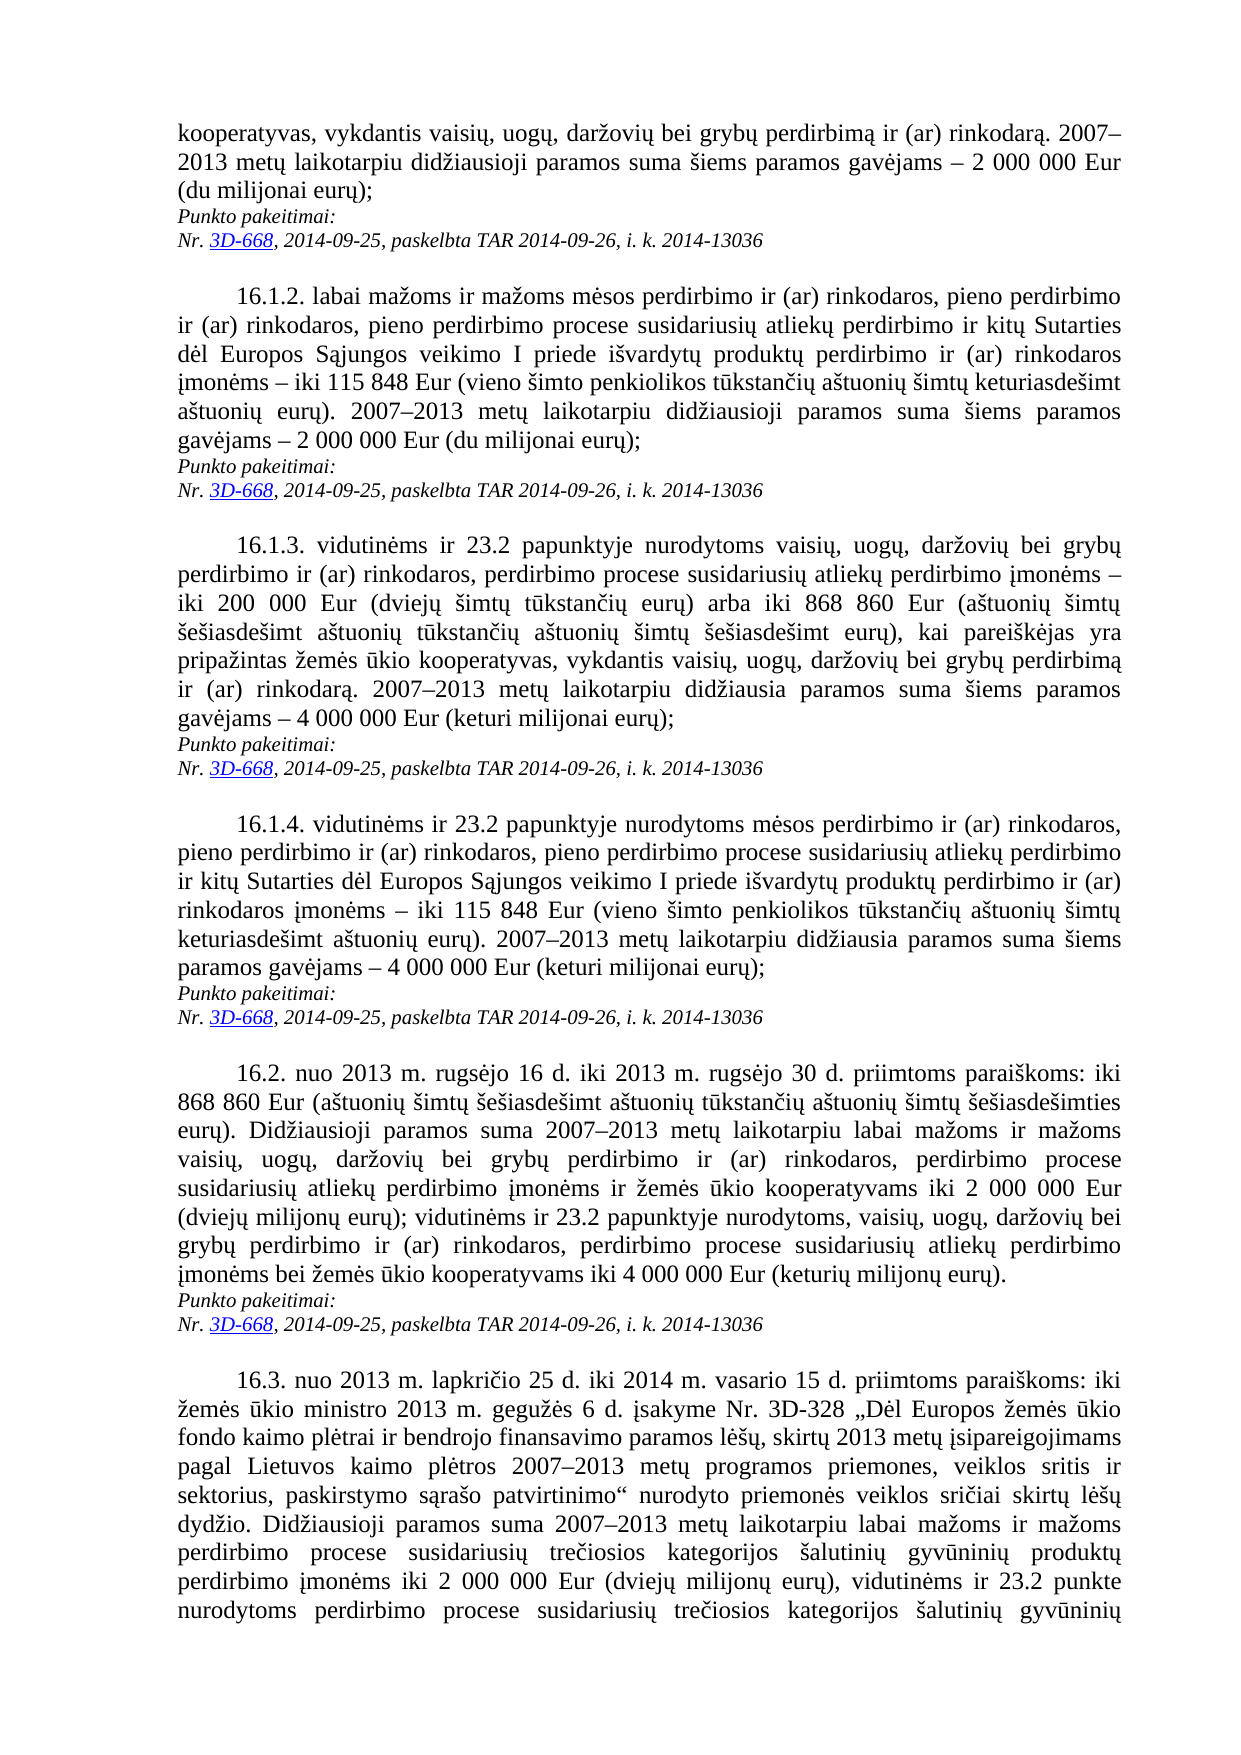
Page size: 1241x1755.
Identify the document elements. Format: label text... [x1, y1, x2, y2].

text 16.2. nuo 2013 m. rugsėjo 16 d. iki 2013 m. rugsėjo 30 d. priimtoms paraiškoms: iki 868 860 Eur (aštuonių šimtų šešiasdešimt aštuonių tūkstančių aštuonių šimtų šešiasdešimties eurų). Didžiausioji paramos suma 2007–2013 metų laikotarpiu labai mažoms ir mažoms vaisių, uogų, daržovių bei grybų perdirbimo ir (ar) rinkodaros, perdirbimo procese susidariusių atliekų perdirbimo įmonėms ir žemės ūkio kooperatyvams iki 2 000 000 Eur (dviejų milijonų eurų); vidutinėms ir 23.2 papunktyje nurodytoms, vaisių, uogų, daržovių bei grybų perdirbimo ir (ar) rinkodaros, perdirbimo procese susidariusių atliekų perdirbimo įmonėms bei žemės ūkio kooperatyvams iki 4 000 000 Eur (keturių milijonų eurų). [177, 1058, 1122, 1288]
text Nr. 3D-668, 2014-09-25, paskelbta TAR 2014-09-26, i. k. 2014-13036 [177, 1312, 1122, 1336]
text 16.3. nuo 2013 m. lapkričio 25 d. iki 2014 m. vasario 15 d. priimtoms paraiškoms: iki žemės ūkio ministro 2013 m. gegužės 6 d. įsakyme Nr. 3D-328 „Dėl Europos žemės ūkio fondo kaimo plėtrai ir bendrojo finansavimo paramos lėšų, skirtų 2013 metų įsipareigojimams pagal Lietuvos kaimo plėtros 2007–2013 metų programos priemones, veiklos sritis ir sektorius, paskirstymo sąrašo patvirtinimo“ nurodyto priemonės veiklos sričiai skirtų lėšų dydžio. Didžiausioji paramos suma 2007–2013 metų laikotarpiu labai mažoms ir mažoms perdirbimo procese susidariusių trečiosios kategorijos šalutinių gyvūninių produktų perdirbimo įmonėms iki 2 000 000 Eur (dviejų milijonų eurų), vidutinėms ir 23.2 punkte nurodytoms perdirbimo procese susidariusių trečiosios kategorijos šalutinių gyvūninių [177, 1365, 1122, 1624]
text 16.1.4. vidutinėms ir 23.2 papunktyje nurodytoms mėsos perdirbimo ir (ar) rinkodaros, pieno perdirbimo ir (ar) rinkodaros, pieno perdirbimo procese susidariusių atliekų perdirbimo ir kitų Sutarties dėl Europos Sąjungos veikimo I priede išvardytų produktų perdirbimo ir (ar) rinkodaros įmonėms – iki 115 848 Eur (vieno šimto penkiolikos tūkstančių aštuonių šimtų keturiasdešimt aštuonių eurų). 2007–2013 metų laikotarpiu didžiausia paramos suma šiems paramos gavėjams – 4 000 000 Eur (keturi milijonai eurų); [177, 809, 1122, 981]
text Nr. 3D-668, 2014-09-25, paskelbta TAR 2014-09-26, i. k. 2014-13036 [177, 1005, 1122, 1029]
text Punkto pakeitimai: [177, 454, 1122, 478]
text Nr. 3D-668, 2014-09-25, paskelbta TAR 2014-09-26, i. k. 2014-13036 [177, 478, 1122, 502]
text Nr. 3D-668, 2014-09-25, paskelbta TAR 2014-09-26, i. k. 2014-13036 [177, 756, 1122, 780]
text Nr. 3D-668, 2014-09-25, paskelbta TAR 2014-09-26, i. k. 2014-13036 [177, 228, 1122, 252]
text 16.1.2. labai mažoms ir mažoms mėsos perdirbimo ir (ar) rinkodaros, pieno perdirbimo ir (ar) rinkodaros, pieno perdirbimo procese susidariusių atliekų perdirbimo ir kitų Sutarties dėl Europos Sąjungos veikimo I priede išvardytų produktų perdirbimo ir (ar) rinkodaros įmonėms – iki 115 848 Eur (vieno šimto penkiolikos tūkstančių aštuonių šimtų keturiasdešimt aštuonių eurų). 2007–2013 metų laikotarpiu didžiausioji paramos suma šiems paramos gavėjams – 2 000 000 Eur (du milijonai eurų); [177, 281, 1122, 454]
text Punkto pakeitimai: [177, 981, 1122, 1005]
text Punkto pakeitimai: [177, 1288, 1122, 1312]
text Punkto pakeitimai: [177, 732, 1122, 756]
text kooperatyvas, vykdantis vaisių, uogų, daržovių bei grybų perdirbimą ir (ar) rinkodarą. 2007–2013 metų laikotarpiu didžiausioji paramos suma šiems paramos gavėjams – 2 000 000 Eur (du milijonai eurų); [177, 118, 1122, 204]
text 16.1.3. vidutinėms ir 23.2 papunktyje nurodytoms vaisių, uogų, daržovių bei grybų perdirbimo ir (ar) rinkodaros, perdirbimo procese susidariusių atliekų perdirbimo įmonėms – iki 200 000 Eur (dviejų šimtų tūkstančių eurų) arba iki 868 860 Eur (aštuonių šimtų šešiasdešimt aštuonių tūkstančių aštuonių šimtų šešiasdešimt eurų), kai pareiškėjas yra pripažintas žemės ūkio kooperatyvas, vykdantis vaisių, uogų, daržovių bei grybų perdirbimą ir (ar) rinkodarą. 2007–2013 metų laikotarpiu didžiausia paramos suma šiems paramos gavėjams – 4 000 000 Eur (keturi milijonai eurų); [177, 531, 1122, 732]
text Punkto pakeitimai: [177, 204, 1122, 228]
